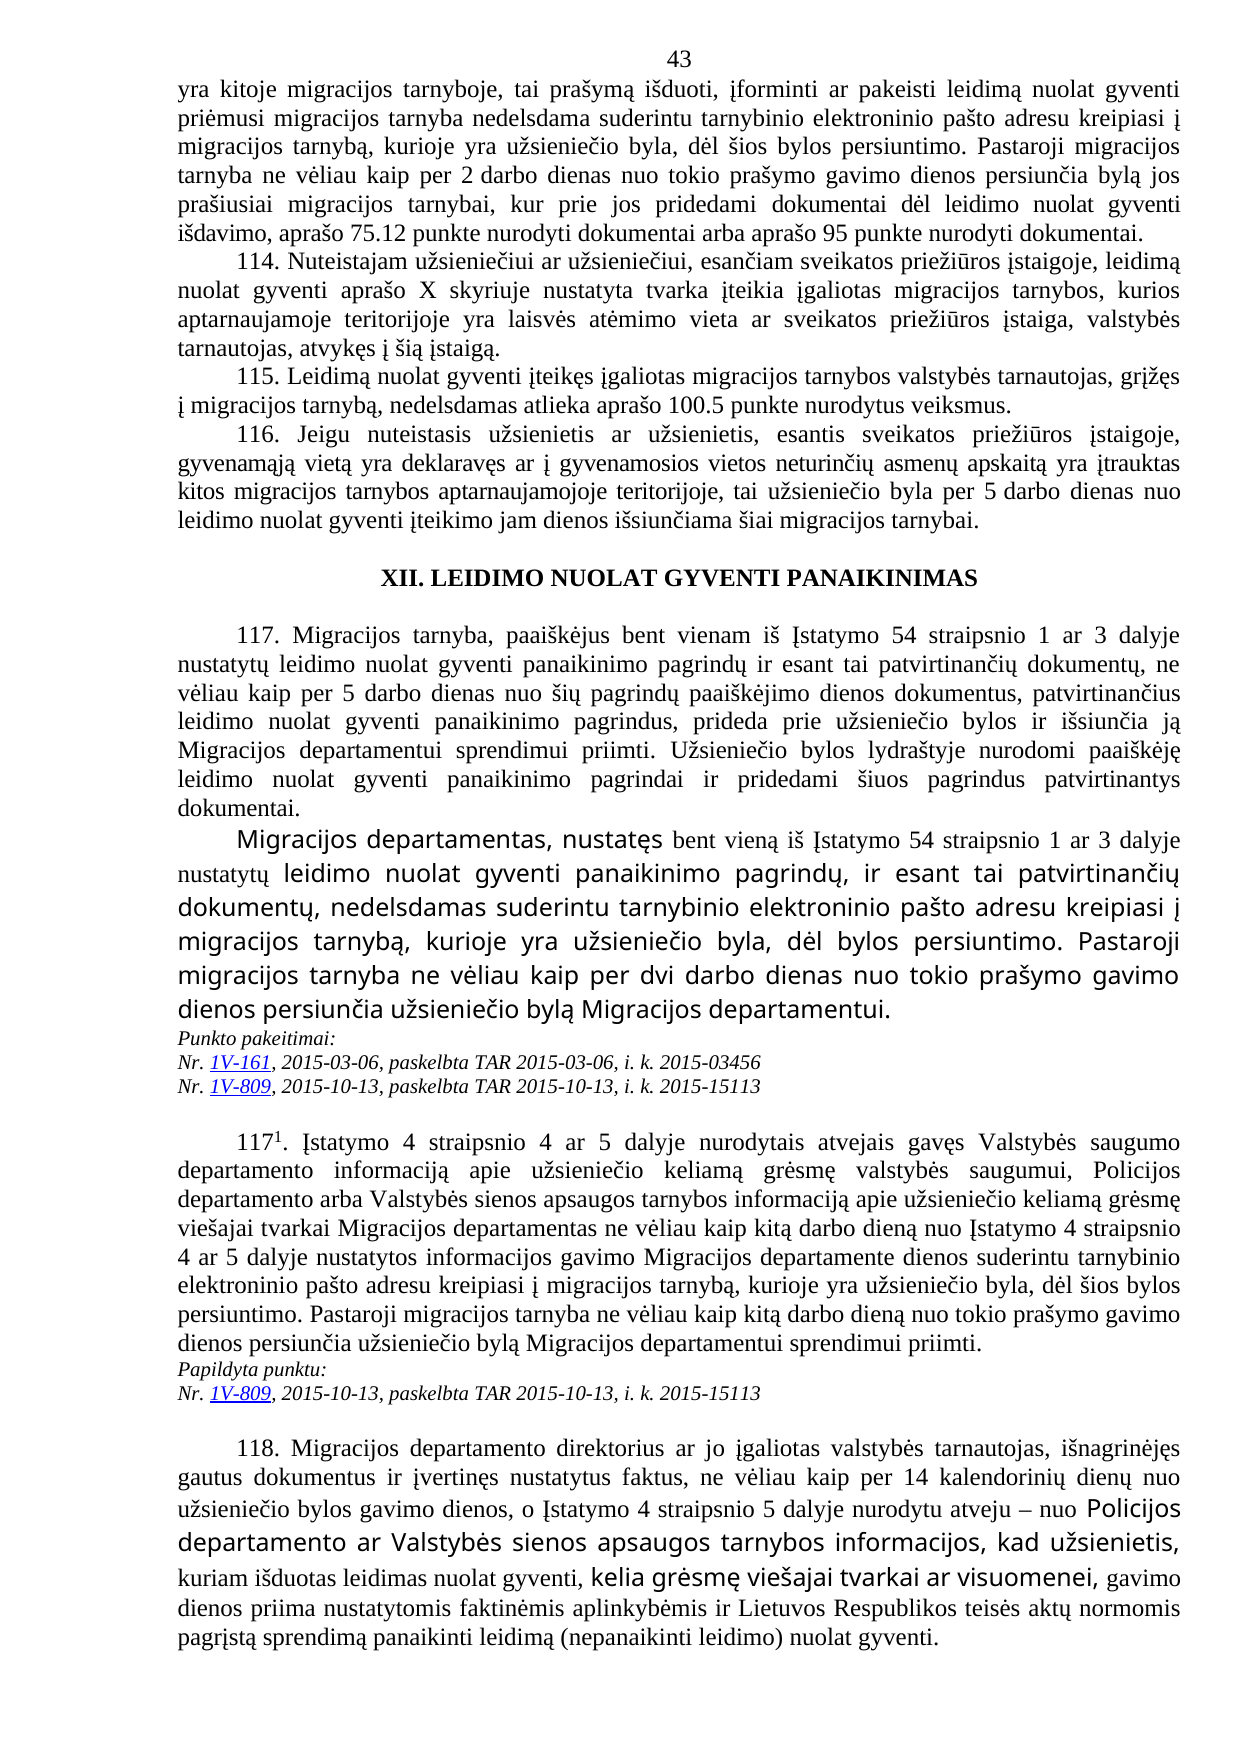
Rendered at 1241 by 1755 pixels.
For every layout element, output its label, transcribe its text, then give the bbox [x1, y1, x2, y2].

text Punkto pakeitimai: [177, 1026, 1181, 1050]
text 117. Migracijos tarnyba, paaiškėjus bent vienam iš Įstatymo 54 straipsnio 1 ar 3 dalyje nustatytų leidimo nuolat gyventi panaikinimo pagrindų ir esant tai patvirtinančių dokumentų, ne vėliau kaip per 5 darbo dienas nuo šių pagrindų paaiškėjimo dienos dokumentus, patvirtinančius leidimo nuolat gyventi panaikinimo pagrindus, prideda prie užsieniečio bylos ir išsiunčia ją Migracijos departamentui sprendimui priimti. Užsieniečio bylos lydraštyje nurodomi paaiškėję leidimo nuolat gyventi panaikinimo pagrindai ir pridedami šiuos pagrindus patvirtinantys dokumentai. [177, 620, 1181, 821]
text yra kitoje migracijos tarnyboje, tai prašymą išduoti, įforminti ar pakeisti leidimą nuolat gyventi priėmusi migracijos tarnyba nedelsdama suderintu tarnybinio elektroninio pašto adresu kreipiasi į migracijos tarnybą, kurioje yra užsieniečio byla, dėl šios bylos persiuntimo. Pastaroji migracijos tarnyba ne vėliau kaip per 2 darbo dienas nuo tokio prašymo gavimo dienos persiunčia bylą jos prašiusiai migracijos tarnybai, kur prie jos pridedami dokumentai dėl leidimo nuolat gyventi išdavimo, aprašo 75.12 punkte nurodyti dokumentai arba aprašo 95 punkte nurodyti dokumentai. [177, 74, 1181, 246]
text 116. Jeigu nuteistasis užsienietis ar užsienietis, esantis sveikatos priežiūros įstaigoje, gyvenamąją vietą yra deklaravęs ar į gyvenamosios vietos neturinčių asmenų apskaitą yra įtrauktas kitos migracijos tarnybos aptarnaujamojoje teritorijoje, tai užsieniečio byla per 5 darbo dienas nuo leidimo nuolat gyventi įteikimo jam dienos išsiunčiama šiai migracijos tarnybai. [177, 419, 1181, 534]
text Nr. 1V-809, 2015-10-13, paskelbta TAR 2015-10-13, i. k. 2015-15113 [177, 1074, 1181, 1098]
text 115. Leidimą nuolat gyventi įteikęs įgaliotas migracijos tarnybos valstybės tarnautojas, grįžęs į migracijos tarnybą, nedelsdamas atlieka aprašo 100.5 punkte nurodytus veiksmus. [177, 361, 1181, 419]
text Migracijos departamentas, nustatęs bent vieną iš Įstatymo 54 straipsnio 1 ar 3 dalyje nustatytų leidimo nuolat gyventi panaikinimo pagrindų, ir esant tai patvirtinančių dokumentų, nedelsdamas suderintu tarnybinio elektroninio pašto adresu kreipiasi į migracijos tarnybą, kurioje yra užsieniečio byla, dėl bylos persiuntimo. Pastaroji migracijos tarnyba ne vėliau kaip per dvi darbo dienas nuo tokio prašymo gavimo dienos persiunčia užsieniečio bylą Migracijos departamentui. [177, 821, 1181, 1026]
text 114. Nuteistajam užsieniečiui ar užsieniečiui, esančiam sveikatos priežiūros įstaigoje, leidimą nuolat gyventi aprašo X skyriuje nustatyta tvarka įteikia įgaliotas migracijos tarnybos, kurios aptarnaujamoje teritorijoje yra laisvės atėmimo vieta ar sveikatos priežiūros įstaiga, valstybės tarnautojas, atvykęs į šią įstaigą. [177, 246, 1181, 361]
text Nr. 1V-809, 2015-10-13, paskelbta TAR 2015-10-13, i. k. 2015-15113 [177, 1381, 1181, 1405]
text 118. Migracijos departamento direktorius ar jo įgaliotas valstybės tarnautojas, išnagrinėjęs gautus dokumentus ir įvertinęs nustatytus faktus, ne vėliau kaip per 14 kalendorinių dienų nuo užsieniečio bylos gavimo dienos, o Įstatymo 4 straipsnio 5 dalyje nurodytu atveju – nuo Policijos departamento ar Valstybės sienos apsaugos tarnybos informacijos, kad užsienietis, kuriam išduotas leidimas nuolat gyventi, kelia grėsmę viešajai tvarkai ar visuomenei, gavimo dienos priima nustatytomis faktinėmis aplinkybėmis ir Lietuvos Respublikos teisės aktų normomis pagrįstą sprendimą panaikinti leidimą (nepanaikinti leidimo) nuolat gyventi. [177, 1433, 1181, 1651]
text Nr. 1V-161, 2015-03-06, paskelbta TAR 2015-03-06, i. k. 2015-03456 [177, 1050, 1181, 1074]
text XII. LEIDIMO NUOLAT GYVENTI PANAIKINIMAS [177, 563, 1181, 591]
text Papildyta punktu: [177, 1357, 1181, 1381]
text 1171. Įstatymo 4 straipsnio 4 ar 5 dalyje nurodytais atvejais gavęs Valstybės saugumo departamento informaciją apie užsieniečio keliamą grėsmę valstybės saugumui, Policijos departamento arba Valstybės sienos apsaugos tarnybos informaciją apie užsieniečio keliamą grėsmę viešajai tvarkai Migracijos departamentas ne vėliau kaip kitą darbo dieną nuo Įstatymo 4 straipsnio 4 ar 5 dalyje nustatytos informacijos gavimo Migracijos departamente dienos suderintu tarnybinio elektroninio pašto adresu kreipiasi į migracijos tarnybą, kurioje yra užsieniečio byla, dėl šios bylos persiuntimo. Pastaroji migracijos tarnyba ne vėliau kaip kitą darbo dieną nuo tokio prašymo gavimo dienos persiunčia užsieniečio bylą Migracijos departamentui sprendimui priimti. [177, 1127, 1181, 1357]
